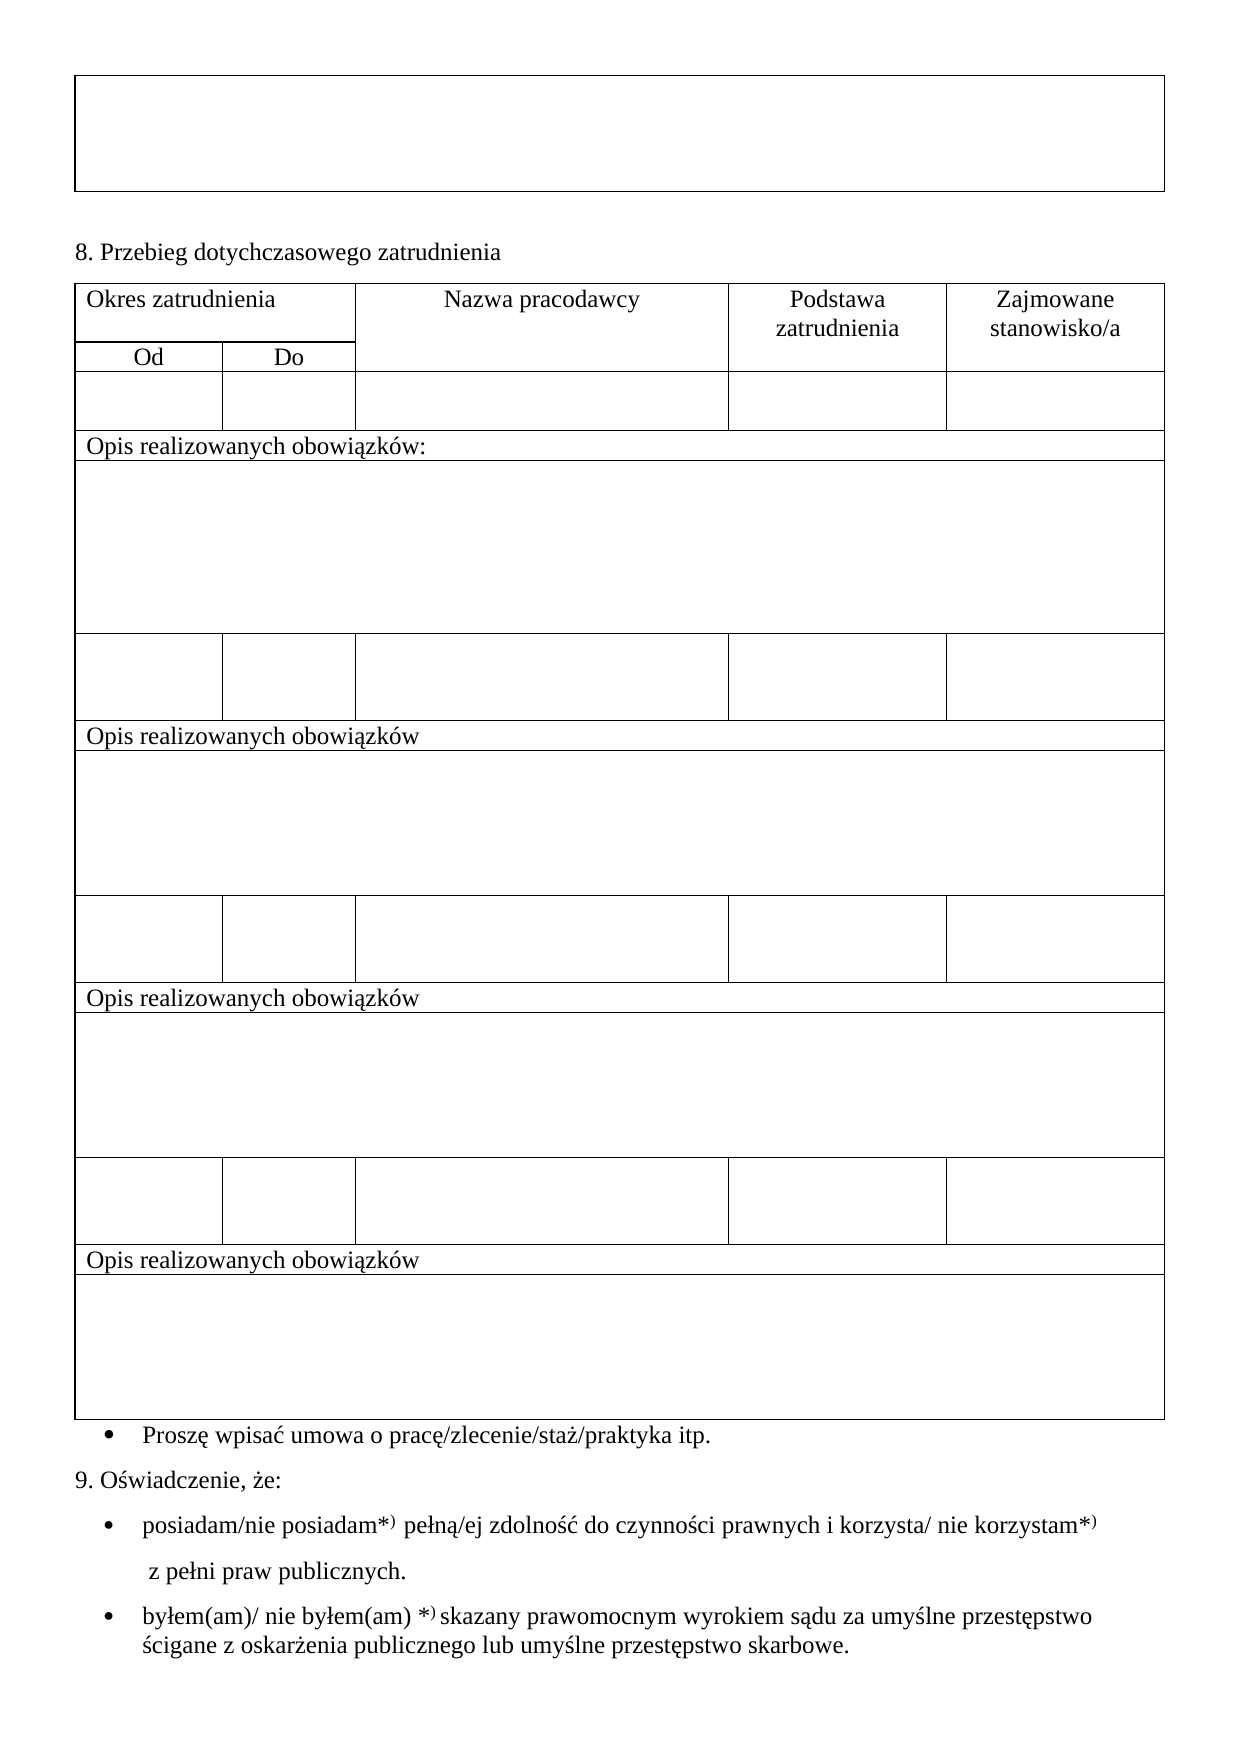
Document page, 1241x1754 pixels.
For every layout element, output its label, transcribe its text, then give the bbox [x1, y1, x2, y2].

table_cell [356, 896, 728, 982]
table_cell Opis realizowanych obowiązków: [76, 431, 1164, 459]
table_cell [729, 634, 946, 720]
table_cell [223, 634, 355, 720]
table_cell [947, 896, 1164, 982]
table_cell [76, 1158, 222, 1244]
table_header [76, 76, 1164, 191]
list byłem(am)/ nie byłem(am) *) skazany prawomocnym wyrokiem sądu za umyślne przestępstwo ścigane z oskarżenia publicznego lub umyślne przestępstwo skarbowe. [104, 1601, 1165, 1659]
table_cell [76, 1013, 1164, 1157]
table_cell [947, 634, 1164, 720]
table_header Podstawa zatrudnienia [729, 284, 946, 371]
table_cell [729, 372, 946, 430]
table_cell [76, 1275, 1164, 1419]
table_cell Do [223, 343, 355, 371]
table_cell Opis realizowanych obowiązków [76, 721, 1164, 750]
table_cell [76, 896, 222, 982]
table_cell [76, 461, 1164, 633]
table_header Nazwa pracodawcy [356, 284, 728, 371]
list z pełni praw publicznych. [142, 1556, 1165, 1585]
list posiadam/nie posiadam*) pełną/ej zdolność do czynności prawnych i korzysta/ nie korzystam*) [104, 1511, 1165, 1539]
table_header Zajmowane stanowisko/a [947, 284, 1164, 371]
table_cell [356, 634, 728, 720]
table_cell [356, 372, 728, 430]
table_cell [76, 751, 1164, 895]
table_cell [356, 1158, 728, 1244]
list Proszę wpisać umowa o pracę/zlecenie/staż/praktyka itp. [104, 1420, 1165, 1448]
table_header Okres zatrudnienia [76, 284, 355, 341]
table_cell Od [76, 343, 222, 371]
table_cell [729, 896, 946, 982]
text 8. Przebieg dotychczasowego zatrudnienia [75, 237, 1165, 266]
table_cell [223, 372, 355, 430]
table_cell Opis realizowanych obowiązków [76, 983, 1164, 1012]
table_cell [729, 1158, 946, 1244]
table_cell Opis realizowanych obowiązków [76, 1245, 1164, 1274]
table_cell [947, 1158, 1164, 1244]
table_cell [76, 372, 222, 430]
table_cell [223, 1158, 355, 1244]
table_cell [223, 896, 355, 982]
text 9. Oświadczenie, że: [75, 1465, 1165, 1494]
table_cell [947, 372, 1164, 430]
table_cell [76, 634, 222, 720]
